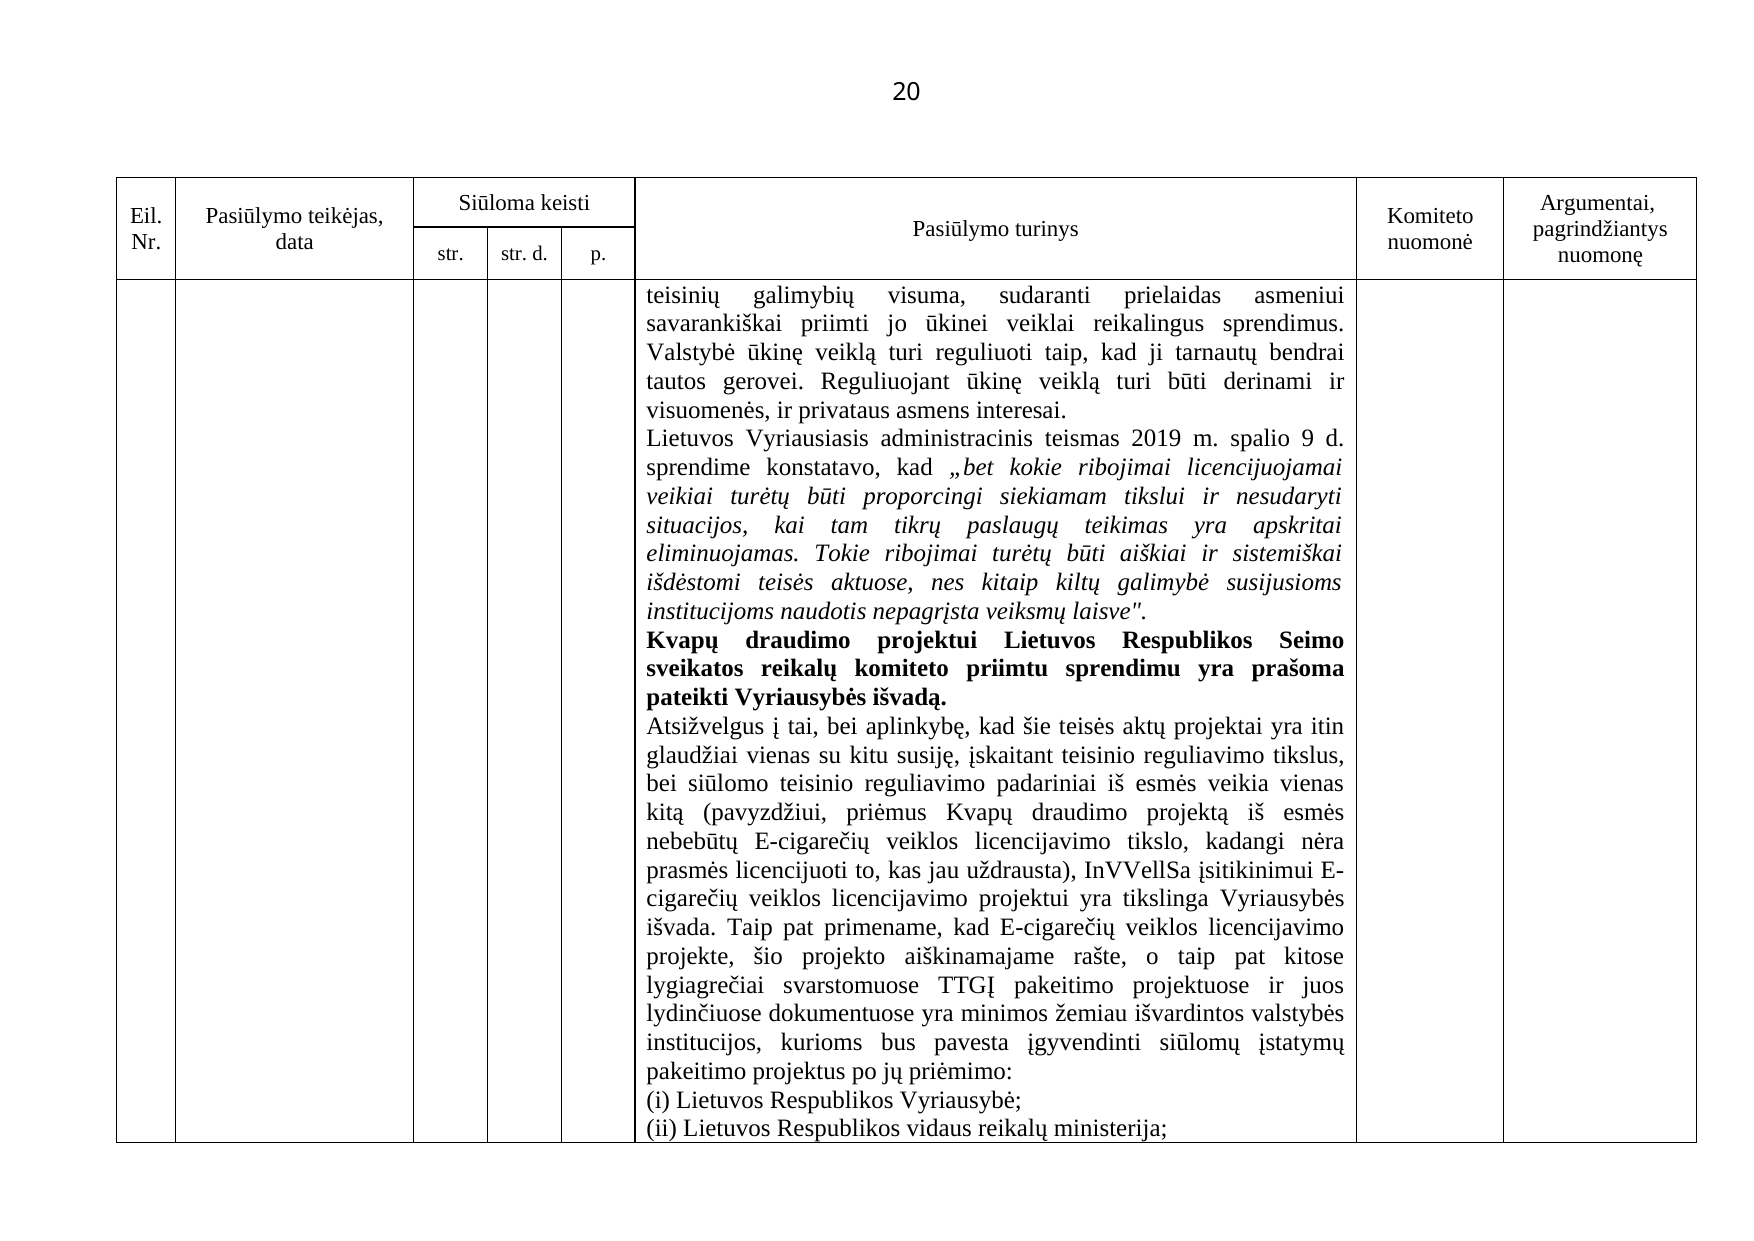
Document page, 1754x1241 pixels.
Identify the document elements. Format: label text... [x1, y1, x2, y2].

table_cell teisinių galimybių visuma, sudaranti prielaidas asmeniui savarankiškai priimti jo ūkinei veiklai reikalingus sprendimus. Valstybė ūkinę veiklą turi reguliuoti taip, kad ji tarnautų bendrai tautos gerovei. Reguliuojant ūkinę veiklą turi būti derinami ir visuomenės, ir privataus asmens interesai. Lietuvos Vyriausiasis administracinis teismas 2019 m. spalio 9 d. sprendime konstatavo, kad „bet kokie ribojimai licencijuojamai veikiai turėtų būti proporcingi siekiamam tikslui ir nesudaryti situacijos, kai tam tikrų paslaugų teikimas yra apskritai eliminuojamas. Tokie ribojimai turėtų būti aiškiai ir sistemiškai išdėstomi teisės aktuose, nes kitaip kiltų galimybė susijusioms institucijoms naudotis nepagrįsta veiksmų laisve". Kvapų draudimo projektui Lietuvos Respublikos Seimo sveikatos reikalų komiteto priimtu sprendimu yra prašoma pateikti Vyriausybės išvadą. Atsižvelgus į tai, bei aplinkybę, kad šie teisės aktų projektai yra itin glaudžiai vienas su kitu susiję, įskaitant teisinio reguliavimo tikslus, bei siūlomo teisinio reguliavimo padariniai iš esmės veikia vienas kitą (pavyzdžiui, priėmus Kvapų draudimo projektą iš esmės nebebūtų E-cigarečių veiklos licencijavimo tikslo, kadangi nėra prasmės licencijuoti to, kas jau uždrausta), InVVellSa įsitikinimui E-cigarečių veiklos licencijavimo projektui yra tikslinga Vyriausybės išvada. Taip pat primename, kad E-cigarečių veiklos licencijavimo projekte, šio projekto aiškinamajame rašte, o taip pat kitose lygiagrečiai svarstomuose TTGĮ pakeitimo projektuose ir juos lydinčiuose dokumentuose yra minimos žemiau išvardintos valstybės institucijos, kurioms bus pavesta įgyvendinti siūlomų įstatymų pakeitimo projektus po jų priėmimo: (i) Lietuvos Respublikos Vyriausybė; (ii) Lietuvos Respublikos vidaus reikalų ministerija; [636, 280, 1356, 1142]
table_cell [488, 280, 561, 1142]
table_header Eil. Nr. [117, 178, 175, 279]
table_header Pasiūlymo turinys [636, 178, 1356, 279]
table_cell [414, 280, 487, 1142]
table_header Komiteto nuomonė [1357, 178, 1503, 279]
table_cell [117, 280, 175, 1142]
table_cell str. [414, 228, 487, 279]
table_cell p. [562, 228, 634, 279]
table_header Argumentai, pagrindžiantys nuomonę [1504, 178, 1696, 279]
table_cell [1357, 280, 1503, 1142]
table_cell [176, 280, 413, 1142]
table_header Siūloma keisti [414, 178, 634, 226]
table_header Pasiūlymo teikėjas, data [176, 178, 413, 279]
table_cell str. d. [488, 228, 561, 279]
table_cell [1504, 280, 1696, 1142]
table_cell [562, 280, 634, 1142]
